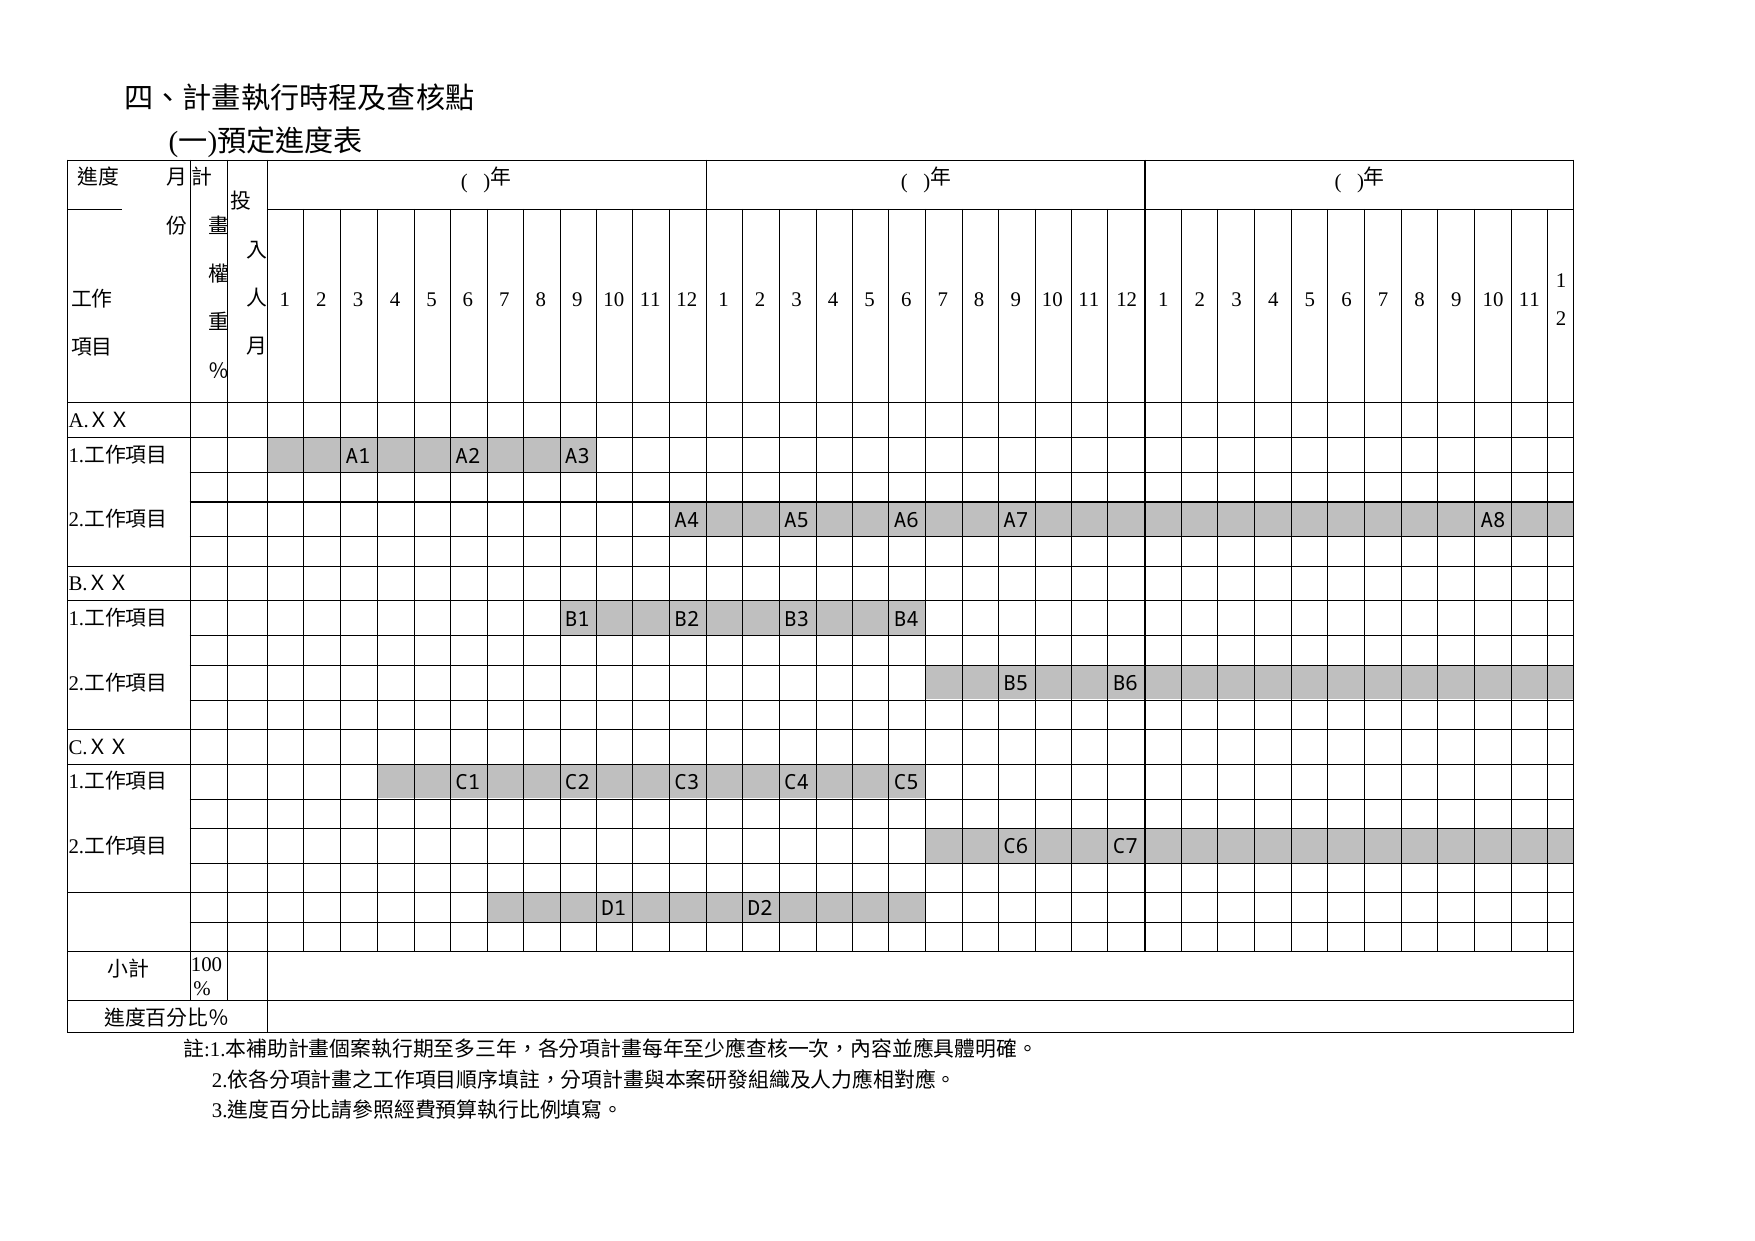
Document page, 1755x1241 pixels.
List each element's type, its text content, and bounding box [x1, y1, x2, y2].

table_cell 10 [1036, 210, 1071, 402]
table_cell [561, 800, 596, 828]
table_cell [963, 636, 998, 665]
table_cell [228, 701, 267, 729]
table_cell [889, 893, 925, 922]
table_cell [1255, 537, 1291, 566]
table_cell [963, 701, 998, 729]
table_cell [889, 473, 925, 501]
table_cell [1328, 636, 1364, 665]
table_cell [488, 829, 523, 863]
table_cell 12 [1108, 210, 1144, 402]
table_cell [1438, 730, 1474, 764]
table_cell 9 [999, 210, 1035, 402]
table_cell [1438, 601, 1474, 635]
table_cell [524, 864, 560, 892]
table_cell [1218, 800, 1254, 828]
table_cell [1328, 701, 1364, 729]
table_cell [743, 765, 779, 798]
table_cell [1255, 601, 1291, 635]
table_cell [926, 864, 962, 892]
table_cell [1146, 636, 1181, 665]
table_cell [378, 537, 414, 566]
table_cell [378, 438, 414, 472]
table_cell [451, 567, 487, 600]
table_cell [1072, 701, 1107, 729]
table_cell [633, 893, 669, 922]
table_cell 12 [670, 210, 706, 402]
table_cell [415, 829, 450, 863]
table_cell [1512, 923, 1547, 951]
table_cell [524, 473, 560, 501]
table_cell [191, 503, 227, 536]
table_cell [999, 567, 1035, 600]
table_cell [1512, 403, 1547, 437]
table_cell [633, 800, 669, 828]
table_cell B4 [889, 601, 925, 635]
table_cell [1146, 537, 1181, 566]
table_cell [488, 701, 523, 729]
table_cell [1255, 765, 1291, 798]
table_cell [780, 473, 816, 501]
table_cell [415, 636, 450, 665]
table_cell [1218, 403, 1254, 437]
table_cell [1182, 438, 1217, 472]
table_cell [1512, 893, 1547, 922]
table_cell [1548, 800, 1573, 828]
table_cell [817, 567, 852, 600]
table_cell [1402, 893, 1437, 922]
table_cell [597, 829, 632, 863]
table_cell [889, 666, 925, 699]
table_cell [1475, 800, 1511, 828]
table_cell [999, 537, 1035, 566]
table_cell [341, 666, 377, 699]
table_cell [853, 730, 888, 764]
table_cell [1036, 403, 1071, 437]
table_cell [68, 536, 190, 566]
table_cell [451, 666, 487, 699]
table_cell [1218, 473, 1254, 501]
table_cell [633, 567, 669, 600]
table_cell [1365, 567, 1401, 600]
table_cell [268, 567, 303, 600]
table_cell [1438, 473, 1474, 501]
table_cell [1218, 503, 1254, 536]
table_cell [1475, 730, 1511, 764]
table_cell [228, 503, 267, 536]
table_cell [707, 923, 742, 951]
table_cell [268, 923, 303, 951]
table_cell [1108, 601, 1144, 635]
table_cell [1255, 730, 1291, 764]
table_cell [1036, 730, 1071, 764]
table_cell 7 [488, 210, 523, 402]
table_cell [889, 537, 925, 566]
table_cell [743, 800, 779, 828]
table_cell [1182, 636, 1217, 665]
table_cell [1402, 403, 1437, 437]
table_cell [633, 403, 669, 437]
table_cell [1292, 567, 1327, 600]
table_cell [378, 864, 414, 892]
table_cell [561, 403, 596, 437]
table_cell [743, 829, 779, 863]
table_cell [488, 403, 523, 437]
table_cell [926, 567, 962, 600]
table_cell [1548, 864, 1573, 892]
table_cell [1365, 636, 1401, 665]
table_cell [1036, 636, 1071, 665]
table_cell [1402, 800, 1437, 828]
table_cell [780, 923, 816, 951]
table_cell [268, 730, 303, 764]
table_cell [817, 636, 852, 665]
table_cell 9 [561, 210, 596, 402]
table_cell [1036, 893, 1071, 922]
table_cell [1182, 864, 1217, 892]
table_cell [451, 730, 487, 764]
table_cell [1108, 503, 1144, 536]
table_cell [926, 438, 962, 472]
table_cell [451, 829, 487, 863]
table_cell [926, 893, 962, 922]
table_cell [817, 403, 852, 437]
table_cell [524, 800, 560, 828]
table_cell [780, 537, 816, 566]
table_cell [1036, 503, 1071, 536]
table_cell [1475, 537, 1511, 566]
table_cell [415, 537, 450, 566]
table_cell [191, 537, 227, 566]
table_cell [853, 923, 888, 951]
table_cell [963, 923, 998, 951]
table_cell [415, 473, 450, 501]
table_cell [1512, 601, 1547, 635]
table_cell [1072, 730, 1107, 764]
table_cell [1182, 923, 1217, 951]
table_cell [1108, 765, 1144, 798]
table_cell [780, 567, 816, 600]
table_cell [963, 567, 998, 600]
table_cell [1108, 730, 1144, 764]
table_cell [1146, 701, 1181, 729]
table_cell [228, 473, 267, 501]
table_cell [415, 438, 450, 472]
table_cell [524, 403, 560, 437]
table_cell [889, 800, 925, 828]
text 註:1.本補助計畫個案執行期至多三年，各分項計畫每年至少應查核一次，內容並應具體明確。 [183, 1033, 1630, 1063]
table_cell C7 [1108, 829, 1144, 863]
table_cell [780, 730, 816, 764]
table_cell 8 [524, 210, 560, 402]
table_cell C1 [451, 765, 487, 798]
table_cell [1292, 923, 1327, 951]
table_cell [1475, 864, 1511, 892]
table_cell [817, 537, 852, 566]
table_cell [707, 666, 742, 699]
table_cell [228, 601, 267, 635]
table_cell [1255, 403, 1291, 437]
table_cell [853, 829, 888, 863]
table_cell [999, 730, 1035, 764]
table_cell [670, 923, 706, 951]
table_cell [853, 403, 888, 437]
table_cell [1108, 473, 1144, 501]
table_cell [1438, 893, 1474, 922]
table_cell [1292, 765, 1327, 798]
table_cell [341, 403, 377, 437]
table_cell 6 [889, 210, 925, 402]
table_cell [853, 800, 888, 828]
table_cell [1548, 567, 1573, 600]
table_cell [817, 730, 852, 764]
table_cell 12 [1548, 210, 1573, 402]
table_cell [670, 701, 706, 729]
table_cell [817, 666, 852, 699]
table_cell [68, 799, 190, 828]
table_cell [780, 636, 816, 665]
table_cell [743, 636, 779, 665]
table_cell [1512, 800, 1547, 828]
table_cell [378, 567, 414, 600]
table_cell [68, 700, 190, 729]
table_cell [889, 701, 925, 729]
table_cell [1365, 800, 1401, 828]
table_cell [268, 666, 303, 699]
text 2.依各分項計畫之工作項目順序填註，分項計畫與本案研發組織及人力應相對應。 [212, 1063, 1630, 1093]
table_cell [1218, 829, 1254, 863]
table_cell [780, 893, 816, 922]
table_cell [1402, 503, 1437, 536]
table_cell [1438, 666, 1474, 699]
table_cell [415, 730, 450, 764]
table_cell [451, 537, 487, 566]
table_cell [1072, 829, 1107, 863]
table_cell [488, 503, 523, 536]
table_cell [999, 765, 1035, 798]
table_cell [341, 537, 377, 566]
table_cell [1365, 438, 1401, 472]
table_cell [341, 636, 377, 665]
table_cell [780, 701, 816, 729]
table_cell [561, 636, 596, 665]
table_cell 4 [817, 210, 852, 402]
table_cell [889, 923, 925, 951]
table_cell [999, 636, 1035, 665]
table_cell [1146, 893, 1181, 922]
table_cell [1292, 636, 1327, 665]
table_cell [451, 893, 487, 922]
table_cell [1218, 567, 1254, 600]
table_cell 5 [1292, 210, 1327, 402]
table_cell [1512, 537, 1547, 566]
table_cell [488, 636, 523, 665]
table_cell [1365, 537, 1401, 566]
table_cell A5 [780, 503, 816, 536]
table_cell [68, 210, 122, 257]
table_cell [780, 800, 816, 828]
table_cell [1182, 567, 1217, 600]
table_cell [1182, 893, 1217, 922]
table_cell [1438, 923, 1474, 951]
table_cell [268, 601, 303, 635]
table_cell 小計 [68, 952, 190, 1000]
table_header ( )年 [268, 161, 706, 209]
table_cell A2 [451, 438, 487, 472]
table_cell 11 [633, 210, 669, 402]
table_cell [268, 701, 303, 729]
table_cell [228, 923, 267, 951]
table_cell [304, 403, 340, 437]
table_cell [633, 923, 669, 951]
table_cell [963, 666, 998, 699]
table_cell [707, 473, 742, 501]
table_cell [378, 800, 414, 828]
table_cell [1292, 473, 1327, 501]
table_cell [304, 701, 340, 729]
table_cell [191, 730, 227, 764]
table_cell A4 [670, 503, 706, 536]
table_header 計畫權重％ [191, 161, 227, 402]
table_cell [1548, 473, 1573, 501]
table_cell [853, 601, 888, 635]
table_cell [707, 701, 742, 729]
table_cell [1402, 666, 1437, 699]
table_cell [1072, 923, 1107, 951]
table_cell [1328, 864, 1364, 892]
table_cell [1365, 503, 1401, 536]
table_cell [268, 765, 303, 798]
table_cell [1512, 438, 1547, 472]
table_cell [1072, 800, 1107, 828]
table_cell [889, 829, 925, 863]
table_cell [1255, 666, 1291, 699]
table_cell [341, 473, 377, 501]
table_cell [341, 829, 377, 863]
table_cell [304, 829, 340, 863]
table_cell [743, 503, 779, 536]
table_cell [268, 864, 303, 892]
table_cell [1292, 893, 1327, 922]
table_cell [378, 601, 414, 635]
table_cell [1512, 636, 1547, 665]
table_cell [268, 636, 303, 665]
table_cell [1036, 537, 1071, 566]
table_cell 3 [1218, 210, 1254, 402]
table_cell [191, 800, 227, 828]
table_cell [341, 765, 377, 798]
table_cell [817, 438, 852, 472]
table_cell [304, 666, 340, 699]
table_cell 3 [780, 210, 816, 402]
table_cell [1548, 537, 1573, 566]
table_cell [963, 601, 998, 635]
table_cell [817, 864, 852, 892]
table_cell [1292, 537, 1327, 566]
table_cell [597, 567, 632, 600]
table_cell [670, 567, 706, 600]
table_cell [378, 923, 414, 951]
table_cell [378, 636, 414, 665]
table_cell [817, 601, 852, 635]
table_cell [191, 403, 227, 437]
table_cell 5 [415, 210, 450, 402]
table_cell [1072, 438, 1107, 472]
table_cell 1.工作項目 [68, 765, 190, 798]
table_cell [1475, 893, 1511, 922]
table_cell [561, 666, 596, 699]
table_cell [743, 701, 779, 729]
table_cell [1475, 701, 1511, 729]
table_cell [670, 666, 706, 699]
table_cell [707, 765, 742, 798]
table_cell [707, 636, 742, 665]
table_cell [1328, 829, 1364, 863]
table_cell [1438, 403, 1474, 437]
table_cell [963, 829, 998, 863]
table_cell [1292, 403, 1327, 437]
table_cell [524, 666, 560, 699]
table_cell [415, 800, 450, 828]
table_cell [1438, 829, 1474, 863]
table_cell [1328, 765, 1364, 798]
table_cell [268, 473, 303, 501]
table_cell [524, 537, 560, 566]
table_cell [926, 601, 962, 635]
table_cell [1218, 438, 1254, 472]
table_cell [1108, 567, 1144, 600]
table_cell [1402, 473, 1437, 501]
table_cell [1036, 829, 1071, 863]
table_cell [1548, 765, 1573, 798]
table_cell [228, 636, 267, 665]
table_cell 11 [1512, 210, 1547, 402]
table_cell [1072, 503, 1107, 536]
table_cell [228, 952, 267, 1000]
table_header 月份 [122, 161, 190, 257]
table_cell A6 [889, 503, 925, 536]
table_cell [341, 701, 377, 729]
table_cell [817, 503, 852, 536]
table_cell [1548, 893, 1573, 922]
table_cell [1218, 893, 1254, 922]
table_cell [488, 473, 523, 501]
table_cell [1182, 829, 1217, 863]
table_cell [1146, 438, 1181, 472]
table_cell [926, 503, 962, 536]
table_cell [597, 730, 632, 764]
table_cell A3 [561, 438, 596, 472]
table_cell 6 [451, 210, 487, 402]
table_cell [1365, 730, 1401, 764]
table_cell [228, 403, 267, 437]
table_cell [451, 701, 487, 729]
table_cell [707, 438, 742, 472]
table_cell [707, 864, 742, 892]
table_cell [1328, 800, 1364, 828]
table_cell [524, 438, 560, 472]
table_cell [963, 537, 998, 566]
table_cell [378, 829, 414, 863]
table_cell [304, 601, 340, 635]
table_cell [1475, 438, 1511, 472]
table_cell [341, 893, 377, 922]
table_cell [191, 567, 227, 600]
table_cell [415, 403, 450, 437]
table_cell [1255, 701, 1291, 729]
table_cell [743, 923, 779, 951]
table_cell [1328, 438, 1364, 472]
table_cell [1146, 567, 1181, 600]
table_cell [1182, 666, 1217, 699]
table_cell [304, 893, 340, 922]
table_cell [1292, 438, 1327, 472]
table_cell [853, 666, 888, 699]
table_cell [1475, 473, 1511, 501]
table_cell [926, 923, 962, 951]
table_cell [1182, 473, 1217, 501]
table_cell 1 [1146, 210, 1181, 402]
table_cell [1255, 567, 1291, 600]
table_cell [1512, 666, 1547, 699]
table_cell [488, 438, 523, 472]
table_cell [1182, 503, 1217, 536]
table_cell [963, 730, 998, 764]
table_cell [1438, 503, 1474, 536]
table_cell [1475, 636, 1511, 665]
table_cell B.ＸＸ [68, 567, 190, 600]
table_cell [1328, 923, 1364, 951]
table_cell [1402, 636, 1437, 665]
table_cell [999, 473, 1035, 501]
table_cell [1512, 730, 1547, 764]
table_cell [670, 730, 706, 764]
table_cell [1218, 765, 1254, 798]
table_cell [926, 829, 962, 863]
table_cell [1072, 893, 1107, 922]
table_cell [1328, 473, 1364, 501]
table_cell [633, 864, 669, 892]
table_cell [1548, 503, 1573, 536]
table_cell [1365, 666, 1401, 699]
table_cell [68, 863, 190, 892]
table_cell [633, 537, 669, 566]
table_cell [1182, 403, 1217, 437]
table_cell [191, 473, 227, 501]
table_cell [1512, 765, 1547, 798]
table_cell [597, 666, 632, 699]
table_cell [633, 636, 669, 665]
table_cell [1328, 666, 1364, 699]
table_cell [1292, 730, 1327, 764]
table_cell [926, 403, 962, 437]
table_cell [1548, 403, 1573, 437]
table_cell [488, 567, 523, 600]
table_cell [1438, 567, 1474, 600]
table_cell [999, 438, 1035, 472]
table_cell [1072, 403, 1107, 437]
table_cell [488, 537, 523, 566]
table_cell [743, 730, 779, 764]
table_cell [191, 893, 227, 922]
table_cell [780, 829, 816, 863]
table_cell [743, 666, 779, 699]
table_cell C6 [999, 829, 1035, 863]
table_cell [926, 666, 962, 699]
table_cell [1218, 730, 1254, 764]
table_header ( )年 [1146, 161, 1573, 209]
table_cell [889, 438, 925, 472]
table_cell [1438, 701, 1474, 729]
table_cell [561, 893, 596, 922]
table_cell [743, 601, 779, 635]
table_cell [707, 537, 742, 566]
table_cell [304, 567, 340, 600]
table_cell [228, 893, 267, 922]
table_cell [1255, 864, 1291, 892]
table_cell [1146, 601, 1181, 635]
table_cell [670, 800, 706, 828]
table_cell [1548, 666, 1573, 699]
table_cell [228, 829, 267, 863]
table_cell [451, 601, 487, 635]
table_cell [378, 503, 414, 536]
table_cell [1328, 567, 1364, 600]
table_cell [1365, 473, 1401, 501]
table_cell [415, 701, 450, 729]
table_cell [488, 666, 523, 699]
table_cell [1475, 666, 1511, 699]
table_cell [1438, 537, 1474, 566]
table_cell A8 [1475, 503, 1511, 536]
table_cell D2 [743, 893, 779, 922]
table_cell [561, 730, 596, 764]
table_cell [1475, 403, 1511, 437]
table_cell [597, 503, 632, 536]
table_cell [1146, 473, 1181, 501]
table_cell [415, 765, 450, 798]
table_cell [817, 765, 852, 798]
table_cell [999, 864, 1035, 892]
table_cell [561, 537, 596, 566]
table_cell [1146, 765, 1181, 798]
table_cell [304, 923, 340, 951]
table_cell [228, 730, 267, 764]
table_cell [670, 864, 706, 892]
table_cell [378, 403, 414, 437]
table_cell [963, 403, 998, 437]
table_cell [1108, 636, 1144, 665]
table_cell [1475, 923, 1511, 951]
table_cell [228, 864, 267, 892]
table_cell [378, 765, 414, 798]
table_cell [817, 800, 852, 828]
table_cell [191, 701, 227, 729]
table_cell [1402, 730, 1437, 764]
table_cell [670, 403, 706, 437]
table_cell [853, 438, 888, 472]
table_cell [191, 829, 227, 863]
table_cell [853, 567, 888, 600]
table_cell [68, 472, 190, 501]
table_cell [1475, 829, 1511, 863]
table_cell 2.工作項目 [68, 665, 190, 699]
table_cell [1438, 864, 1474, 892]
table_cell [780, 438, 816, 472]
table_cell [341, 923, 377, 951]
table_cell [191, 765, 227, 798]
table_cell [191, 601, 227, 635]
table_cell [1548, 923, 1573, 951]
table_cell [1365, 864, 1401, 892]
table_cell [1146, 800, 1181, 828]
table_cell [780, 403, 816, 437]
table_cell [926, 730, 962, 764]
table_cell [122, 257, 190, 402]
table_cell [1108, 701, 1144, 729]
table_cell [1292, 864, 1327, 892]
table_cell [999, 800, 1035, 828]
table_cell [1255, 473, 1291, 501]
table_cell [341, 864, 377, 892]
text (一)預定進度表 [168, 117, 1630, 159]
table_cell [488, 800, 523, 828]
table_cell [341, 601, 377, 635]
table_cell [853, 864, 888, 892]
table_cell [1218, 864, 1254, 892]
table_cell [743, 438, 779, 472]
table_cell [1328, 503, 1364, 536]
table_cell [1255, 893, 1291, 922]
table_cell 11 [1072, 210, 1107, 402]
table_cell [1146, 503, 1181, 536]
table_cell [1512, 864, 1547, 892]
table_header ( )年 [707, 161, 1144, 209]
table_cell [817, 473, 852, 501]
table_cell [451, 636, 487, 665]
table_cell [1548, 636, 1573, 665]
table_cell [926, 765, 962, 798]
table_header 投入人月 [228, 161, 267, 402]
table_cell [780, 864, 816, 892]
table_cell [633, 829, 669, 863]
table_cell [1438, 636, 1474, 665]
table_cell [561, 923, 596, 951]
table_cell [228, 438, 267, 472]
table_cell [926, 537, 962, 566]
table_cell [597, 864, 632, 892]
table_cell [633, 438, 669, 472]
table_cell [1292, 601, 1327, 635]
table_cell [1328, 730, 1364, 764]
table_cell [1328, 601, 1364, 635]
table_cell [853, 636, 888, 665]
table_cell [1036, 473, 1071, 501]
table_cell [670, 537, 706, 566]
table_cell [780, 666, 816, 699]
table_cell [597, 537, 632, 566]
table_cell [68, 635, 190, 665]
table_cell [597, 636, 632, 665]
table_cell [451, 800, 487, 828]
table_cell [378, 473, 414, 501]
table_cell [1292, 666, 1327, 699]
table_cell [304, 473, 340, 501]
table_cell [1328, 537, 1364, 566]
table_cell [1402, 601, 1437, 635]
table_cell [633, 503, 669, 536]
table_cell [1255, 438, 1291, 472]
table_cell [451, 403, 487, 437]
table_cell [268, 952, 1573, 1000]
table_cell [488, 893, 523, 922]
table_cell 1.工作項目 [68, 601, 190, 635]
table_cell C.ＸＸ [68, 730, 190, 764]
table_cell [488, 923, 523, 951]
table_cell [304, 503, 340, 536]
table_cell [341, 503, 377, 536]
table_cell [268, 438, 303, 472]
table_cell [889, 567, 925, 600]
table_cell [817, 923, 852, 951]
table_cell [488, 601, 523, 635]
table_cell [524, 829, 560, 863]
table_cell [304, 636, 340, 665]
table_cell [1108, 537, 1144, 566]
table_cell [597, 438, 632, 472]
table_cell [1036, 666, 1071, 699]
table_cell [415, 893, 450, 922]
table_cell [926, 800, 962, 828]
table_cell [1182, 701, 1217, 729]
table_cell [1255, 800, 1291, 828]
table_cell [853, 503, 888, 536]
table_cell B2 [670, 601, 706, 635]
table_cell [1072, 765, 1107, 798]
table_cell [926, 636, 962, 665]
table_cell [191, 666, 227, 699]
table_cell [1438, 765, 1474, 798]
table_cell A.ＸＸ [68, 403, 190, 437]
table_cell 1 [707, 210, 742, 402]
table_cell [488, 864, 523, 892]
table_cell 2 [1182, 210, 1217, 402]
table_cell [524, 567, 560, 600]
table_cell [1292, 800, 1327, 828]
table_cell [304, 730, 340, 764]
table_cell [1072, 601, 1107, 635]
table_cell [743, 473, 779, 501]
table_cell [524, 636, 560, 665]
table_cell [633, 765, 669, 798]
table_cell [451, 473, 487, 501]
table_cell [1438, 800, 1474, 828]
table_cell [670, 438, 706, 472]
table_cell [268, 403, 303, 437]
table_cell [415, 666, 450, 699]
table_cell [707, 730, 742, 764]
table_cell [415, 923, 450, 951]
table_cell [415, 503, 450, 536]
table_cell 2.工作項目 [68, 828, 190, 863]
table_cell [1108, 893, 1144, 922]
table_cell [304, 438, 340, 472]
table_cell [1036, 864, 1071, 892]
table_cell [378, 730, 414, 764]
table_cell [1292, 503, 1327, 536]
table_cell [304, 537, 340, 566]
table_cell [707, 403, 742, 437]
table_cell [268, 829, 303, 863]
table_cell [1292, 701, 1327, 729]
table_cell [853, 765, 888, 798]
table_cell 10 [597, 210, 632, 402]
table_cell [1365, 923, 1401, 951]
table_cell [1402, 923, 1437, 951]
table_cell [1218, 666, 1254, 699]
table_cell [378, 893, 414, 922]
table_cell [670, 829, 706, 863]
table_cell [1146, 864, 1181, 892]
table_cell [1036, 923, 1071, 951]
table_cell [1218, 601, 1254, 635]
table_cell 4 [1255, 210, 1291, 402]
table_cell [1146, 666, 1181, 699]
table_cell [1402, 567, 1437, 600]
table_cell [1108, 923, 1144, 951]
table_cell [1182, 765, 1217, 798]
table_cell [561, 473, 596, 501]
table_cell [743, 567, 779, 600]
table_cell [1218, 701, 1254, 729]
table_cell [743, 403, 779, 437]
table_cell [1146, 829, 1181, 863]
table_cell [378, 666, 414, 699]
table_cell [1512, 473, 1547, 501]
table_cell [707, 601, 742, 635]
table_cell [524, 701, 560, 729]
table_cell [853, 893, 888, 922]
table_cell B1 [561, 601, 596, 635]
table_cell [633, 473, 669, 501]
table_cell [1072, 864, 1107, 892]
table_cell [707, 893, 742, 922]
table_cell [743, 537, 779, 566]
table_cell [378, 701, 414, 729]
table_cell [707, 503, 742, 536]
table_cell [1218, 537, 1254, 566]
table_cell [597, 403, 632, 437]
table_cell 4 [378, 210, 414, 402]
table_cell [1255, 636, 1291, 665]
table_cell [228, 666, 267, 699]
table_cell [633, 601, 669, 635]
table_cell [707, 829, 742, 863]
table_cell 8 [963, 210, 998, 402]
table_cell [268, 800, 303, 828]
table_cell [415, 567, 450, 600]
table_cell [1365, 765, 1401, 798]
table_cell 10 [1475, 210, 1511, 402]
table_cell [597, 800, 632, 828]
table_cell [963, 864, 998, 892]
table_cell [1475, 601, 1511, 635]
table_cell [633, 730, 669, 764]
table_cell [597, 601, 632, 635]
table_cell C4 [780, 765, 816, 798]
table_cell [1108, 864, 1144, 892]
table_cell [415, 601, 450, 635]
table_cell [451, 864, 487, 892]
table_cell [743, 864, 779, 892]
table_cell [1548, 701, 1573, 729]
table_cell [561, 829, 596, 863]
text 3.進度百分比請參照經費預算執行比例填寫。 [212, 1093, 1630, 1123]
table_cell [341, 567, 377, 600]
table_cell [633, 701, 669, 729]
table_cell [191, 864, 227, 892]
table_cell 進度百分比％ [68, 1001, 267, 1032]
table_cell [926, 701, 962, 729]
table_cell [1146, 403, 1181, 437]
table_cell [999, 601, 1035, 635]
table_cell [451, 503, 487, 536]
table_cell [524, 765, 560, 798]
table_cell [1365, 701, 1401, 729]
table_cell [1548, 730, 1573, 764]
table_cell [1328, 893, 1364, 922]
table_cell [1365, 893, 1401, 922]
table_cell [1365, 829, 1401, 863]
table_cell C3 [670, 765, 706, 798]
table_cell [1182, 601, 1217, 635]
table_cell [853, 473, 888, 501]
table_cell [1072, 567, 1107, 600]
table_cell [228, 567, 267, 600]
table_cell [1146, 923, 1181, 951]
table_cell [1512, 701, 1547, 729]
table_cell 1.工作項目 [68, 438, 190, 472]
table_cell [524, 503, 560, 536]
table_cell [228, 765, 267, 798]
table_cell [561, 701, 596, 729]
table_cell [1036, 765, 1071, 798]
table_cell [524, 601, 560, 635]
table_cell [1182, 730, 1217, 764]
table_cell [889, 864, 925, 892]
table_cell [191, 438, 227, 472]
table_cell [1146, 730, 1181, 764]
table_cell [1218, 636, 1254, 665]
table_cell A1 [341, 438, 377, 472]
table_cell [1402, 829, 1437, 863]
table_cell [1365, 403, 1401, 437]
table_cell [999, 923, 1035, 951]
table_cell [817, 829, 852, 863]
table_cell C2 [561, 765, 596, 798]
table_cell [999, 893, 1035, 922]
table_cell [341, 800, 377, 828]
table_cell 7 [1365, 210, 1401, 402]
table_cell [597, 765, 632, 798]
table_cell 2 [743, 210, 779, 402]
table_cell [999, 701, 1035, 729]
table_cell [889, 730, 925, 764]
table_cell [963, 438, 998, 472]
table_cell [1036, 601, 1071, 635]
table_cell [268, 893, 303, 922]
table_cell [597, 701, 632, 729]
table_cell 7 [926, 210, 962, 402]
table_cell [963, 473, 998, 501]
table_cell C5 [889, 765, 925, 798]
table_cell [304, 765, 340, 798]
table_cell [670, 636, 706, 665]
table_cell [1328, 403, 1364, 437]
table_cell [1292, 829, 1327, 863]
table_cell [1255, 923, 1291, 951]
table_cell [1072, 473, 1107, 501]
table_cell [524, 923, 560, 951]
table_cell [415, 864, 450, 892]
table_header 進度 [68, 161, 122, 209]
table_cell [817, 893, 852, 922]
table_cell [1255, 829, 1291, 863]
table_cell [191, 923, 227, 951]
table_cell [597, 473, 632, 501]
table_cell D1 [597, 893, 632, 922]
table_cell [1402, 537, 1437, 566]
table_cell 工作項目 [68, 257, 122, 402]
table_cell [1402, 438, 1437, 472]
table_cell [561, 864, 596, 892]
table_cell [228, 537, 267, 566]
table_cell [1512, 503, 1547, 536]
table_cell 9 [1438, 210, 1474, 402]
table_cell [889, 403, 925, 437]
table_cell [1402, 765, 1437, 798]
table_cell [228, 800, 267, 828]
table_cell 6 [1328, 210, 1364, 402]
table_cell [670, 893, 706, 922]
table_cell [1108, 403, 1144, 437]
table_cell 8 [1402, 210, 1437, 402]
table_cell [488, 730, 523, 764]
table_cell [963, 893, 998, 922]
table_cell B6 [1108, 666, 1144, 699]
table_cell 3 [341, 210, 377, 402]
table_cell [1365, 601, 1401, 635]
table_cell [889, 636, 925, 665]
table_cell [1402, 701, 1437, 729]
table_cell [707, 567, 742, 600]
table_cell [304, 800, 340, 828]
table_cell [817, 701, 852, 729]
table_cell [1438, 438, 1474, 472]
table_cell [1036, 800, 1071, 828]
table_cell [1108, 438, 1144, 472]
table_cell [963, 765, 998, 798]
table_cell [1072, 636, 1107, 665]
table_cell [1402, 864, 1437, 892]
table_cell [999, 403, 1035, 437]
table_cell [1548, 438, 1573, 472]
table_cell 1 [268, 210, 303, 402]
table_cell [1182, 800, 1217, 828]
table_cell 100% [191, 952, 227, 1000]
table_cell [963, 800, 998, 828]
table_cell [268, 503, 303, 536]
table_cell [1036, 567, 1071, 600]
table_cell [1036, 438, 1071, 472]
table_cell [488, 765, 523, 798]
table_cell [1548, 829, 1573, 863]
table_cell [68, 893, 190, 951]
table_cell [853, 701, 888, 729]
table_cell [1255, 503, 1291, 536]
table_cell [1512, 829, 1547, 863]
table_cell 2.工作項目 [68, 501, 190, 536]
table_cell [268, 1001, 1573, 1032]
table_cell [524, 730, 560, 764]
table_cell [1548, 601, 1573, 635]
table_cell B5 [999, 666, 1035, 699]
table_cell [633, 666, 669, 699]
table_cell [1512, 567, 1547, 600]
table_cell [707, 800, 742, 828]
table_cell [1072, 537, 1107, 566]
table_cell [451, 923, 487, 951]
table_cell [926, 473, 962, 501]
table_cell [561, 503, 596, 536]
table_cell 2 [304, 210, 340, 402]
table_cell [1218, 923, 1254, 951]
table_cell 5 [853, 210, 888, 402]
table_cell [1108, 800, 1144, 828]
table_cell [1072, 666, 1107, 699]
table_cell [597, 923, 632, 951]
text 四、計畫執行時程及查核點 [124, 75, 1630, 117]
table_cell [963, 503, 998, 536]
table_cell [191, 636, 227, 665]
table_cell [524, 893, 560, 922]
table_cell [268, 537, 303, 566]
table_cell [1475, 765, 1511, 798]
table_cell [1475, 567, 1511, 600]
table_cell A7 [999, 503, 1035, 536]
table_cell [341, 730, 377, 764]
table_cell B3 [780, 601, 816, 635]
table_cell [1036, 701, 1071, 729]
table_cell [670, 473, 706, 501]
table_cell [304, 864, 340, 892]
table_cell [1182, 537, 1217, 566]
table_cell [561, 567, 596, 600]
table_cell [853, 537, 888, 566]
